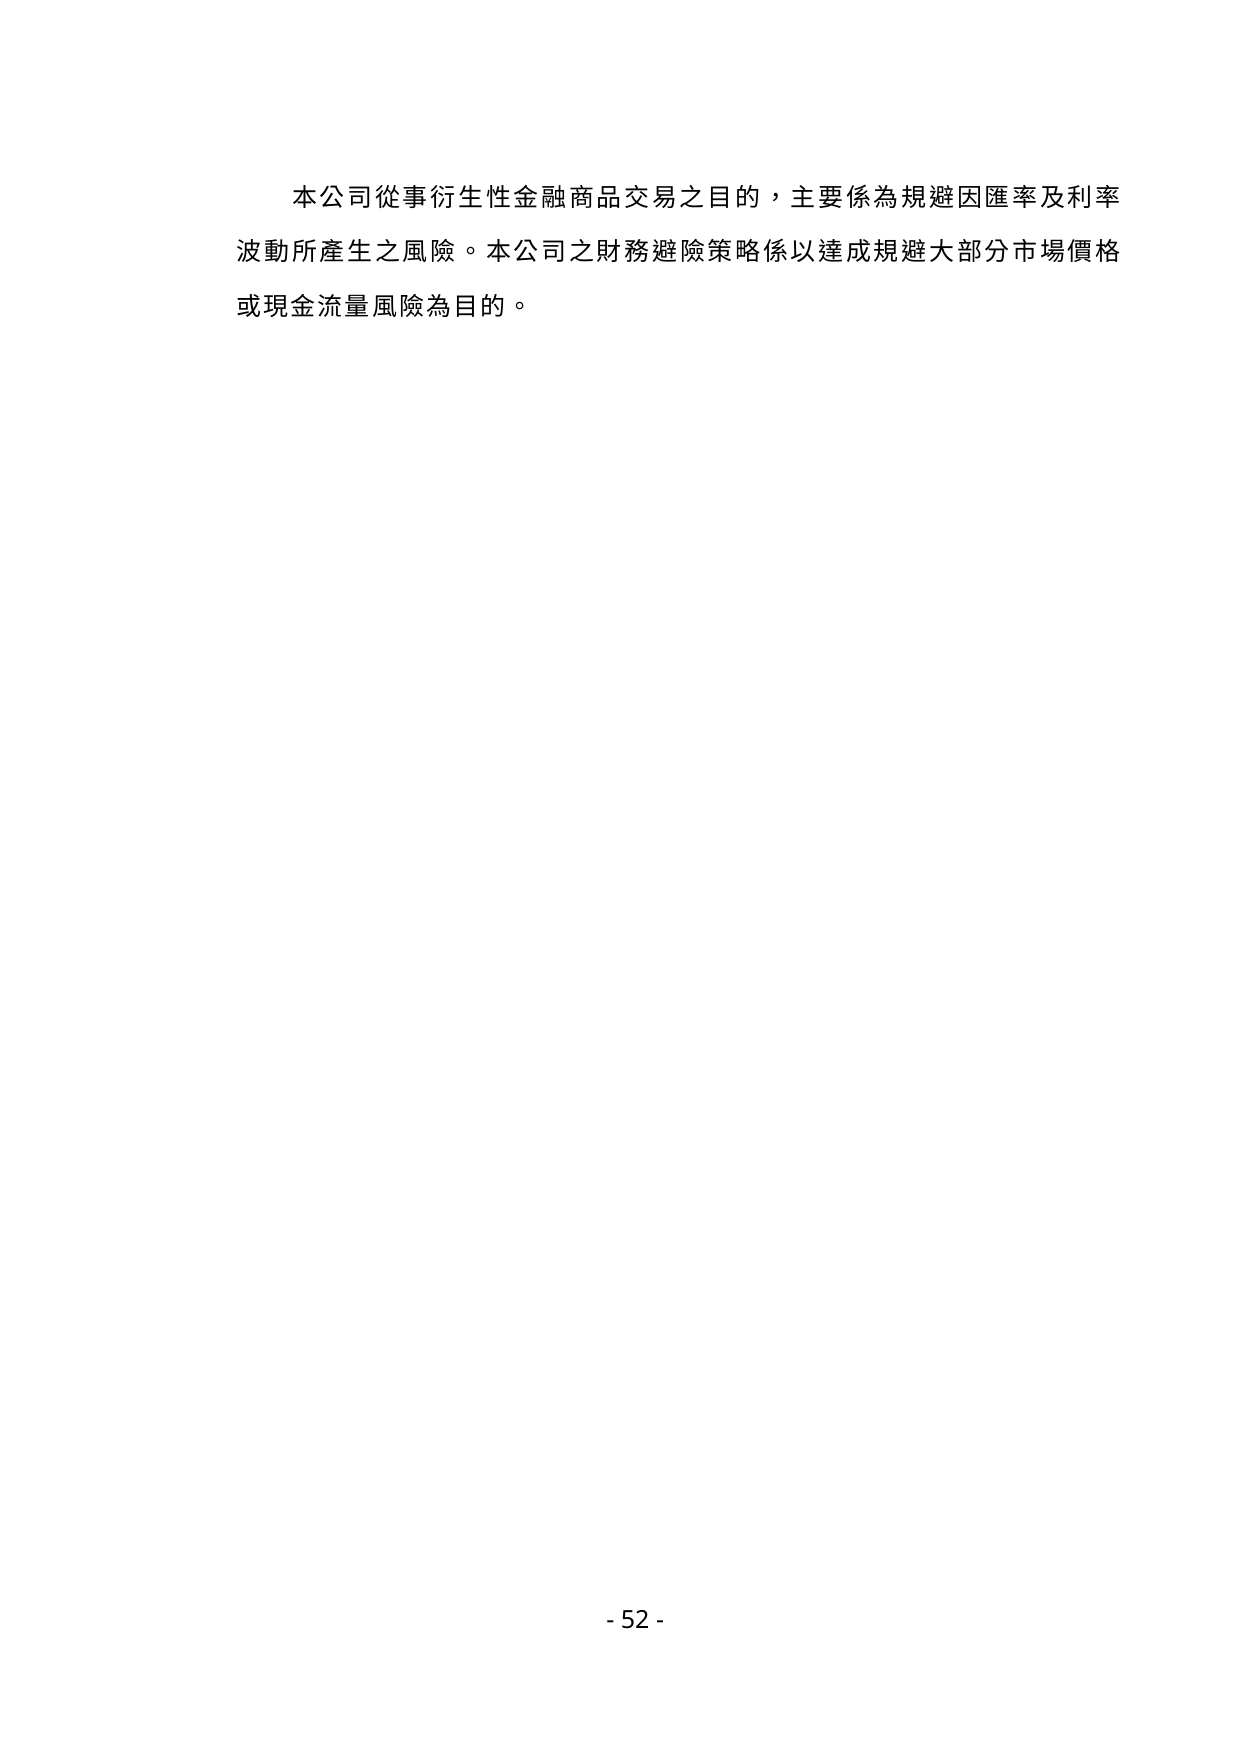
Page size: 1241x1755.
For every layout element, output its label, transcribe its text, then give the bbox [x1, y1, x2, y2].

text 本公司從事衍生性金融商品交易之目的，主要係為規避因匯率及利率波動所產生之風險。本公司之財務避險策略係以達成規避大部分市場價格或現金流量風險為目的。 [236, 177, 1122, 322]
